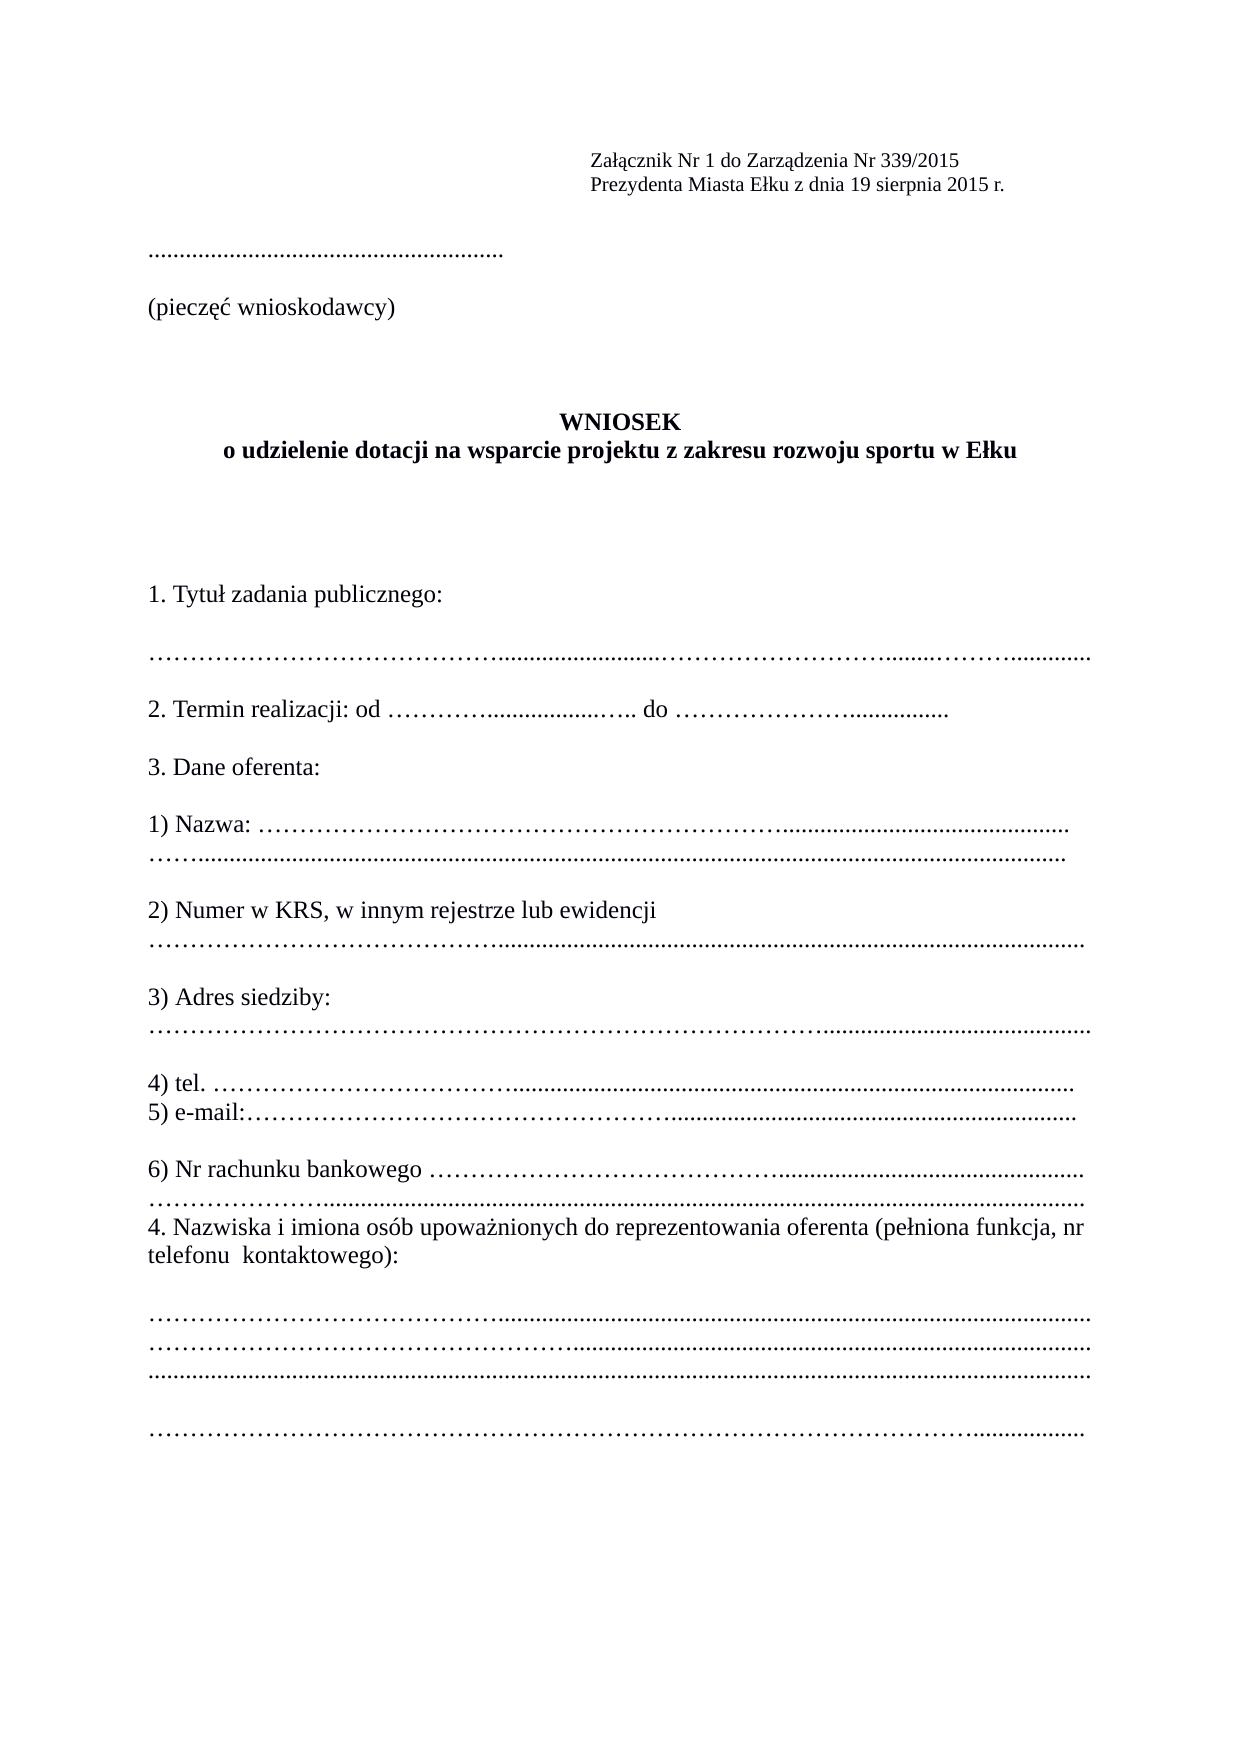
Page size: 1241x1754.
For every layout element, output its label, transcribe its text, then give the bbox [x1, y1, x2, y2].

text Prezydenta Miasta Ełku z dnia 19 sierpnia 2015 r. [506, 172, 1091, 196]
text ......................................................... [148, 234, 1093, 263]
text 2) Numer w KRS, w innym rejestrze lub ewidencji …………………………………….............................................................................................. [148, 895, 1093, 953]
text 3. Dane oferenta: [148, 752, 1093, 780]
text ……………………………………………………………………………………….................. [148, 1413, 1093, 1442]
text 6) Nr rachunku bankowego …………………………………….................................................………………….......................................................................................................................... [148, 1154, 1093, 1212]
text o udzielenie dotacji na wsparcie projektu z zakresu rozwoju sportu w Ełku [148, 435, 1093, 493]
text 5) e-mail:……………………………………………................................................................. [148, 1097, 1093, 1125]
text (pieczęć wnioskodawcy) [148, 292, 1093, 320]
text ……………………………………..........................………………………........………............. [148, 637, 1093, 665]
text WNIOSEK [148, 407, 1093, 435]
text 1. Tytuł zadania publicznego: [148, 579, 1093, 608]
text 4) tel. ……………………………….......................................................................................... [148, 1068, 1093, 1097]
text 4. Nazwiska i imiona osób upoważnionych do reprezentowania oferenta (pełniona funkcja, nr telefonu kontaktowego): [148, 1212, 1093, 1269]
text 1) Nazwa: ………………………………………………………..............................................……........................................................................................................................................... [148, 809, 1093, 867]
text 3) Adres siedziby: ………………………………………………………………………........................................... [148, 982, 1093, 1039]
text Załącznik Nr 1 do Zarządzenia Nr 339/2015 [432, 148, 1091, 172]
text ……………………………………...............................................................................................…………………………………………….......................................................................................................................................................................................................................................... [148, 1298, 1093, 1384]
text 2. Termin realizacji: od …………..................….. do …………………................ [148, 694, 1093, 723]
